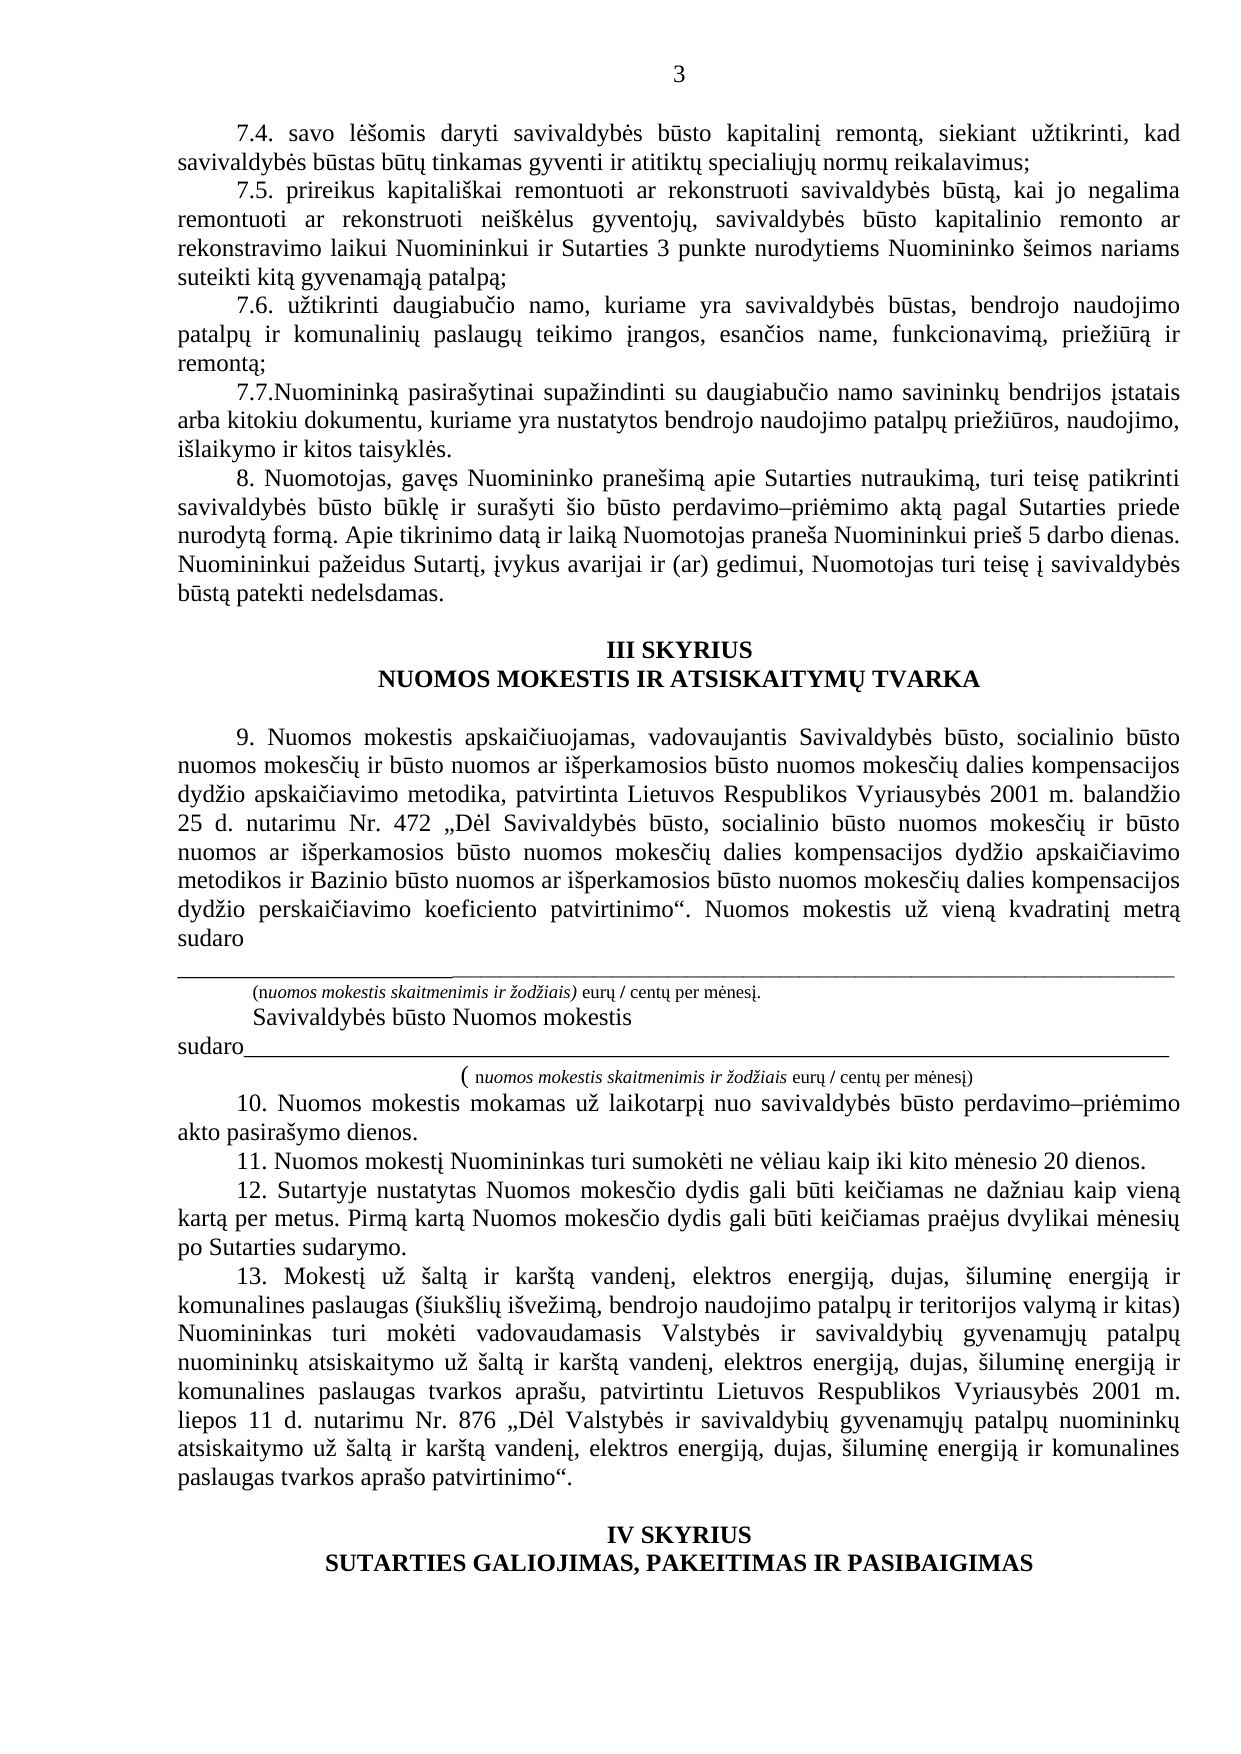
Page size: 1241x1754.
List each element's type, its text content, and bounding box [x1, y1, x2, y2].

text 7.6. užtikrinti daugiabučio namo, kuriame yra savivaldybės būstas, bendrojo naudojimo patalpų ir komunalinių paslaugų teikimo įrangos, esančios name, funkcionavimą, priežiūrą ir remontą; [177, 291, 1181, 377]
text 11. Nuomos mokestį Nuomininkas turi sumokėti ne vėliau kaip iki kito mėnesio 20 dienos. [177, 1146, 1181, 1175]
text SUTARTIES GALIOJIMAS, PAKEITIMAS IR PASIBAIGIMAS [177, 1548, 1181, 1577]
text 9. Nuomos mokestis apskaičiuojamas, vadovaujantis Savivaldybės būsto, socialinio būsto nuomos mokesčių ir būsto nuomos ar išperkamosios būsto nuomos mokesčių dalies kompensacijos dydžio apskaičiavimo metodika, patvirtinta Lietuvos Respublikos Vyriausybės 2001 m. balandžio 25 d. nutarimu Nr. 472 „Dėl Savivaldybės būsto, socialinio būsto nuomos mokesčių ir būsto nuomos ar išperkamosios būsto nuomos mokesčių dalies kompensacijos dydžio apskaičiavimo metodikos ir Bazinio būsto nuomos ar išperkamosios būsto nuomos mokesčių dalies kompensacijos dydžio perskaičiavimo koeficiento patvirtinimo“. Nuomos mokestis už vieną kvadratinį metrą sudaro ___________________________________________________________________________________________________ [177, 722, 1181, 981]
text III SKYRIUS [177, 636, 1181, 664]
text 7.7.Nuomininką pasirašytinai supažindinti su daugiabučio namo savininkų bendrijos įstatais arba kitokiu dokumentu, kuriame yra nustatytos bendrojo naudojimo patalpų priežiūros, naudojimo, išlaikymo ir kitos taisyklės. [177, 377, 1181, 463]
text 7.4. savo lėšomis daryti savivaldybės būsto kapitalinį remontą, siekiant užtikrinti, kad savivaldybės būstas būtų tinkamas gyventi ir atitiktų specialiųjų normų reikalavimus; [177, 118, 1181, 176]
text 13. Mokestį už šaltą ir karštą vandenį, elektros energiją, dujas, šiluminę energiją ir komunalines paslaugas (šiukšlių išvežimą, bendrojo naudojimo patalpų ir teritorijos valymą ir kitas) Nuomininkas turi mokėti vadovaudamasis Valstybės ir savivaldybių gyvenamųjų patalpų nuomininkų atsiskaitymo už šaltą ir karštą vandenį, elektros energiją, dujas, šiluminę energiją ir komunalines paslaugas tvarkos aprašu, patvirtintu Lietuvos Respublikos Vyriausybės 2001 m. liepos 11 d. nutarimu Nr. 876 „Dėl Valstybės ir savivaldybių gyvenamųjų patalpų nuomininkų atsiskaitymo už šaltą ir karštą vandenį, elektros energiją, dujas, šiluminę energiją ir komunalines paslaugas tvarkos aprašo patvirtinimo“. [177, 1261, 1181, 1491]
text 12. Sutartyje nustatytas Nuomos mokesčio dydis gali būti keičiamas ne dažniau kaip vieną kartą per metus. Pirmą kartą Nuomos mokesčio dydis gali būti keičiamas praėjus dvylikai mėnesių po Sutarties sudarymo. [177, 1175, 1181, 1261]
text (nuomos mokestis skaitmenimis ir žodžiais) eurų / centų per mėnesį. [177, 981, 1181, 1002]
text Savivaldybės būsto Nuomos mokestis sudaro__________________________________________________________________________ [177, 1002, 1181, 1060]
text 7.5. prireikus kapitališkai remontuoti ar rekonstruoti savivaldybės būstą, kai jo negalima remontuoti ar rekonstruoti neiškėlus gyventojų, savivaldybės būsto kapitalinio remonto ar rekonstravimo laikui Nuomininkui ir Sutarties 3 punkte nurodytiems Nuomininko šeimos nariams suteikti kitą gyvenamąją patalpą; [177, 176, 1181, 291]
text NUOMOS MOKESTIS IR ATSISKAITYMŲ TVARKA [177, 664, 1181, 693]
text 8. Nuomotojas, gavęs Nuomininko pranešimą apie Sutarties nutraukimą, turi teisę patikrinti savivaldybės būsto būklę ir surašyti šio būsto perdavimo–priėmimo aktą pagal Sutarties priede nurodytą formą. Apie tikrinimo datą ir laiką Nuomotojas praneša Nuomininkui prieš 5 darbo dienas. Nuomininkui pažeidus Sutartį, įvykus avarijai ir (ar) gedimui, Nuomotojas turi teisę į savivaldybės būstą patekti nedelsdamas. [177, 463, 1181, 607]
text 10. Nuomos mokestis mokamas už laikotarpį nuo savivaldybės būsto perdavimo–priėmimo akto pasirašymo dienos. [177, 1088, 1181, 1146]
text ( nuomos mokestis skaitmenimis ir žodžiais eurų / centų per mėnesį) [177, 1060, 1181, 1088]
text IV SKYRIUS [177, 1520, 1181, 1548]
